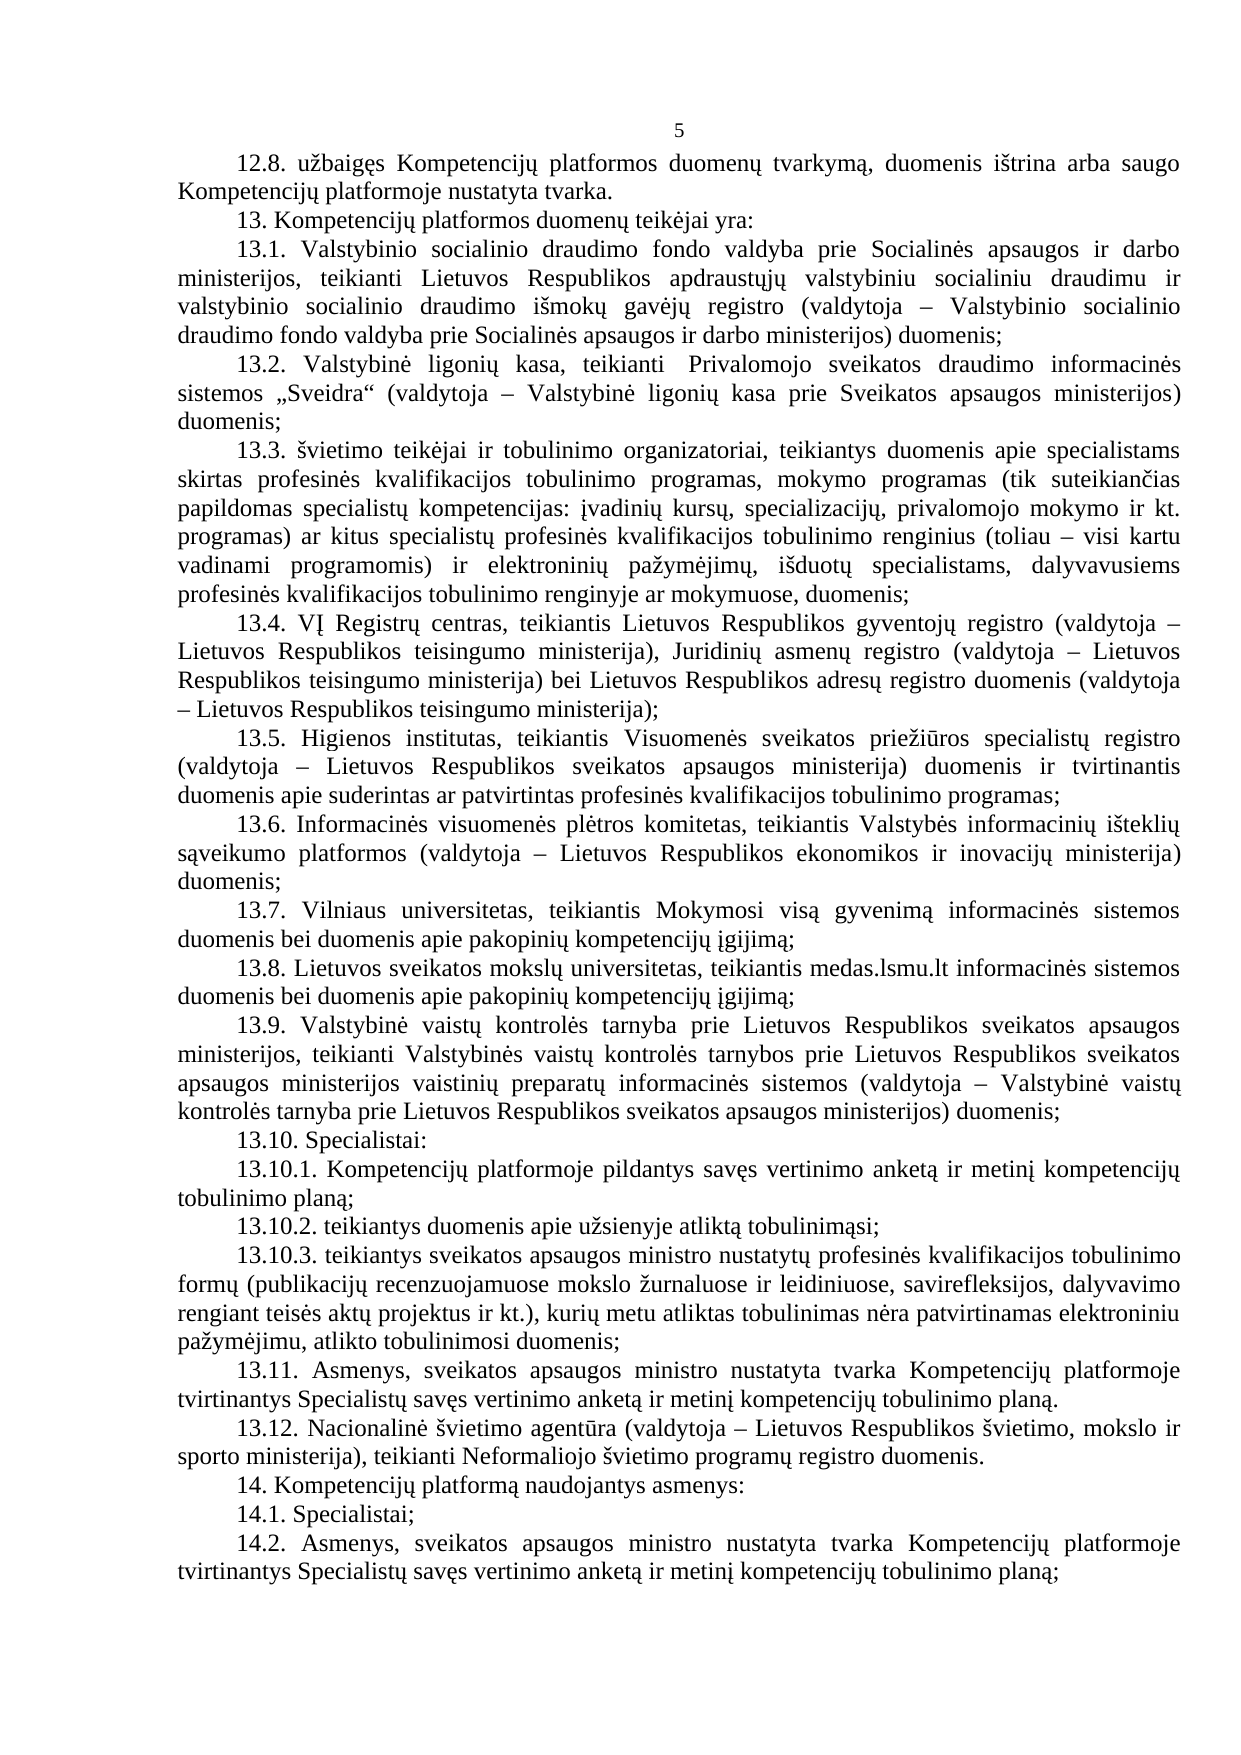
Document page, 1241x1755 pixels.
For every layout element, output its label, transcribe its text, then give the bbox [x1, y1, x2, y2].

text 14.2. Asmenys, sveikatos apsaugos ministro nustatyta tvarka Kompetencijų platformoje tvirtinantys Specialistų savęs vertinimo anketą ir metinį kompetencijų tobulinimo planą; [177, 1528, 1181, 1585]
text 12.8. užbaigęs Kompetencijų platformos duomenų tvarkymą, duomenis ištrina arba saugo Kompetencijų platformoje nustatyta tvarka. [177, 148, 1181, 205]
text 14.1. Specialistai; [177, 1499, 1181, 1528]
text 13.1. Valstybinio socialinio draudimo fondo valdyba prie Socialinės apsaugos ir darbo ministerijos, teikianti Lietuvos Respublikos apdraustųjų valstybiniu socialiniu draudimu ir valstybinio socialinio draudimo išmokų gavėjų registro (valdytoja – Valstybinio socialinio draudimo fondo valdyba prie Socialinės apsaugos ir darbo ministerijos) duomenis; [177, 234, 1181, 349]
text 13.2. Valstybinė ligonių kasa, teikianti Privalomojo sveikatos draudimo informacinės sistemos „Sveidra“ (valdytoja – Valstybinė ligonių kasa prie Sveikatos apsaugos ministerijos) duomenis; [177, 349, 1181, 435]
text 13.8. Lietuvos sveikatos mokslų universitetas, teikiantis medas.lsmu.lt informacinės sistemos duomenis bei duomenis apie pakopinių kompetencijų įgijimą; [177, 953, 1181, 1010]
text 13.11. Asmenys, sveikatos apsaugos ministro nustatyta tvarka Kompetencijų platformoje tvirtinantys Specialistų savęs vertinimo anketą ir metinį kompetencijų tobulinimo planą. [177, 1355, 1181, 1413]
text 13.5. Higienos institutas, teikiantis Visuomenės sveikatos priežiūros specialistų registro (valdytoja – Lietuvos Respublikos sveikatos apsaugos ministerija) duomenis ir tvirtinantis duomenis apie suderintas ar patvirtintas profesinės kvalifikacijos tobulinimo programas; [177, 723, 1181, 809]
text 13.10.2. teikiantys duomenis apie užsienyje atliktą tobulinimąsi; [177, 1211, 1181, 1240]
text 13.9. Valstybinė vaistų kontrolės tarnyba prie Lietuvos Respublikos sveikatos apsaugos ministerijos, teikianti Valstybinės vaistų kontrolės tarnybos prie Lietuvos Respublikos sveikatos apsaugos ministerijos vaistinių preparatų informacinės sistemos (valdytoja – Valstybinė vaistų kontrolės tarnyba prie Lietuvos Respublikos sveikatos apsaugos ministerijos) duomenis; [177, 1010, 1181, 1125]
text 13. Kompetencijų platformos duomenų teikėjai yra: [177, 205, 1181, 234]
text 13.7. Vilniaus universitetas, teikiantis Mokymosi visą gyvenimą informacinės sistemos duomenis bei duomenis apie pakopinių kompetencijų įgijimą; [177, 895, 1181, 953]
text 14. Kompetencijų platformą naudojantys asmenys: [177, 1470, 1181, 1499]
text 13.3. švietimo teikėjai ir tobulinimo organizatoriai, teikiantys duomenis apie specialistams skirtas profesinės kvalifikacijos tobulinimo programas, mokymo programas (tik suteikiančias papildomas specialistų kompetencijas: įvadinių kursų, specializacijų, privalomojo mokymo ir kt. programas) ar kitus specialistų profesinės kvalifikacijos tobulinimo renginius (toliau – visi kartu vadinami programomis) ir elektroninių pažymėjimų, išduotų specialistams, dalyvavusiems profesinės kvalifikacijos tobulinimo renginyje ar mokymuose, duomenis; [177, 435, 1181, 608]
text 13.10.1. Kompetencijų platformoje pildantys savęs vertinimo anketą ir metinį kompetencijų tobulinimo planą; [177, 1154, 1181, 1211]
text 13.12. Nacionalinė švietimo agentūra (valdytoja – Lietuvos Respublikos švietimo, mokslo ir sporto ministerija), teikianti Neformaliojo švietimo programų registro duomenis. [177, 1413, 1181, 1470]
text 13.6. Informacinės visuomenės plėtros komitetas, teikiantis Valstybės informacinių išteklių sąveikumo platformos (valdytoja – Lietuvos Respublikos ekonomikos ir inovacijų ministerija) duomenis; [177, 809, 1181, 895]
text 13.10. Specialistai: [177, 1125, 1181, 1154]
text 13.10.3. teikiantys sveikatos apsaugos ministro nustatytų profesinės kvalifikacijos tobulinimo formų (publikacijų recenzuojamuose mokslo žurnaluose ir leidiniuose, savirefleksijos, dalyvavimo rengiant teisės aktų projektus ir kt.), kurių metu atliktas tobulinimas nėra patvirtinamas elektroniniu pažymėjimu, atlikto tobulinimosi duomenis; [177, 1240, 1181, 1355]
text 13.4. VĮ Registrų centras, teikiantis Lietuvos Respublikos gyventojų registro (valdytoja – Lietuvos Respublikos teisingumo ministerija), Juridinių asmenų registro (valdytoja – Lietuvos Respublikos teisingumo ministerija) bei Lietuvos Respublikos adresų registro duomenis (valdytoja – Lietuvos Respublikos teisingumo ministerija); [177, 608, 1181, 723]
